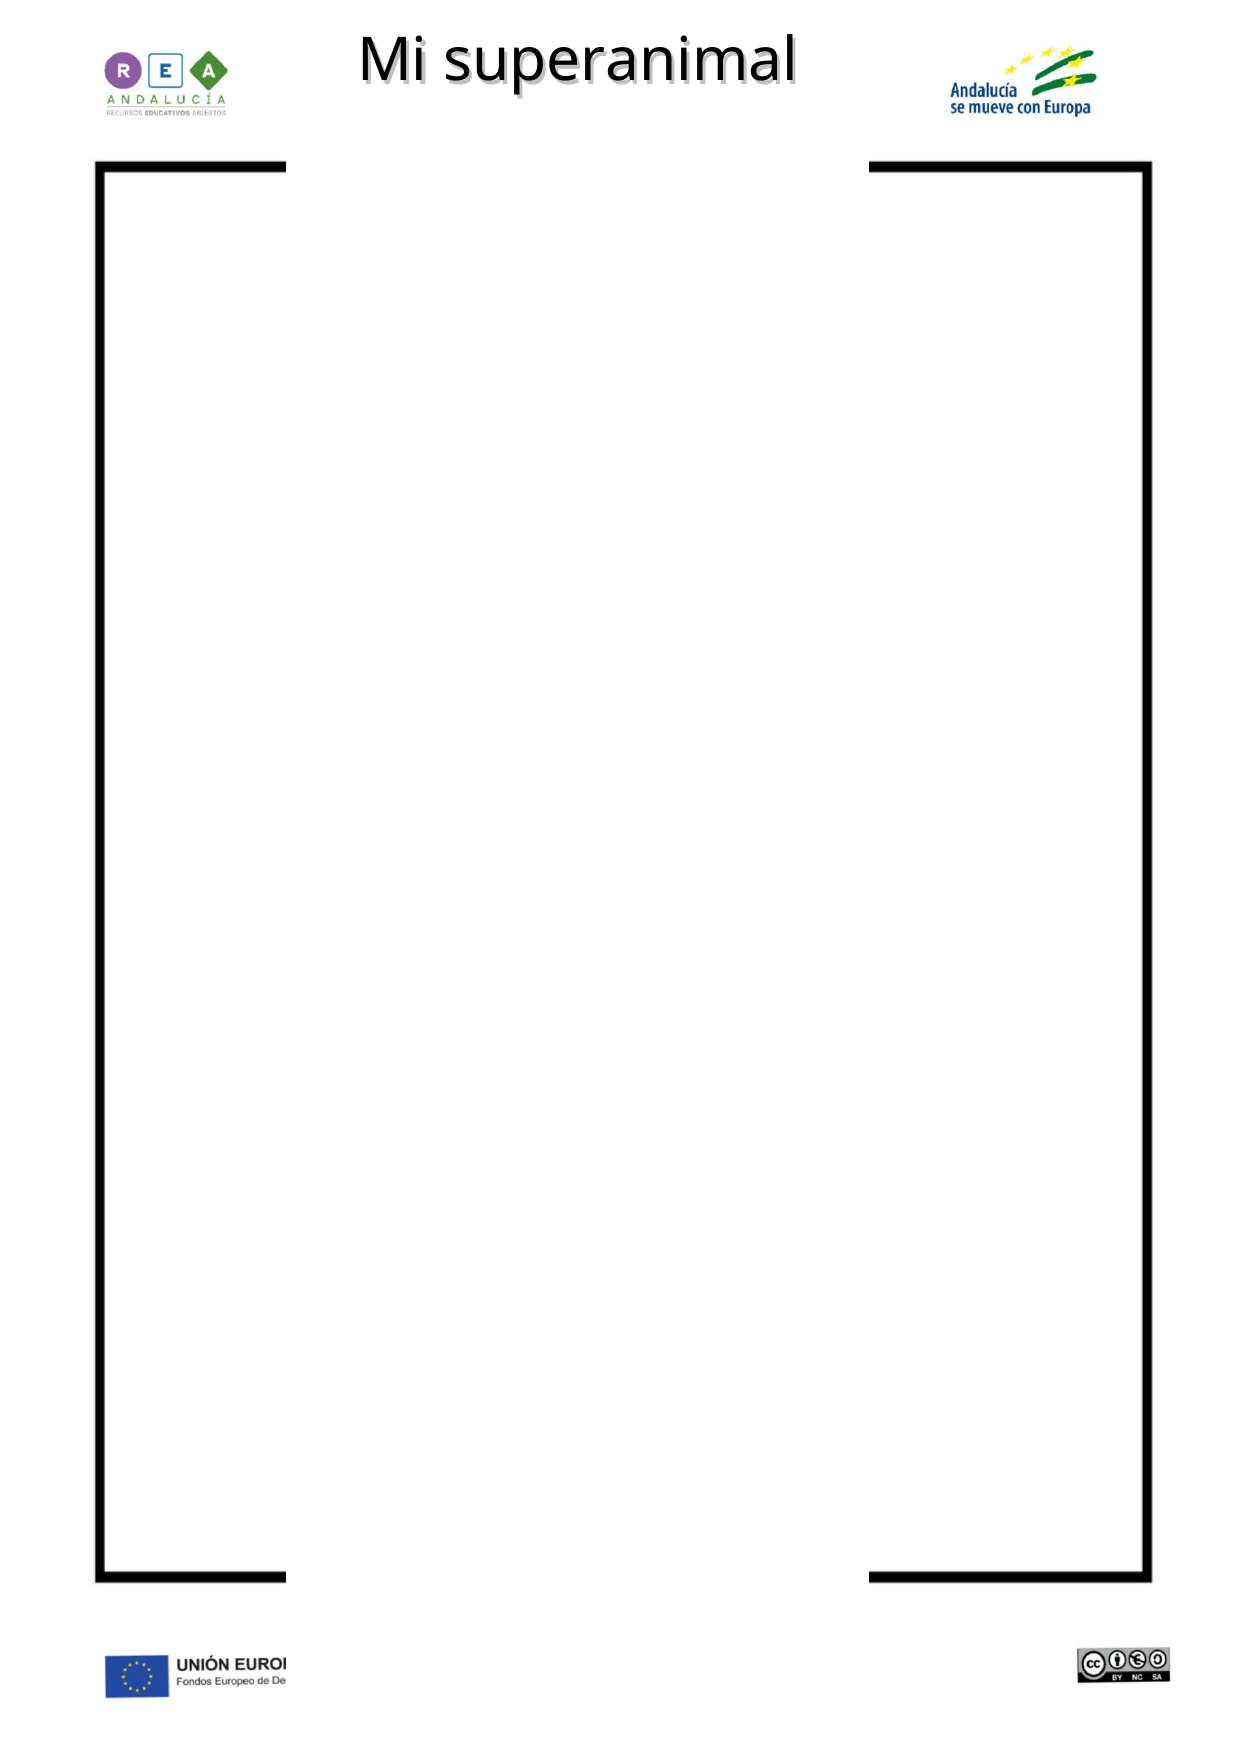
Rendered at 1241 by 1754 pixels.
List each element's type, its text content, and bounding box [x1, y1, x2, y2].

text Mi superanimal [301, 16, 854, 98]
